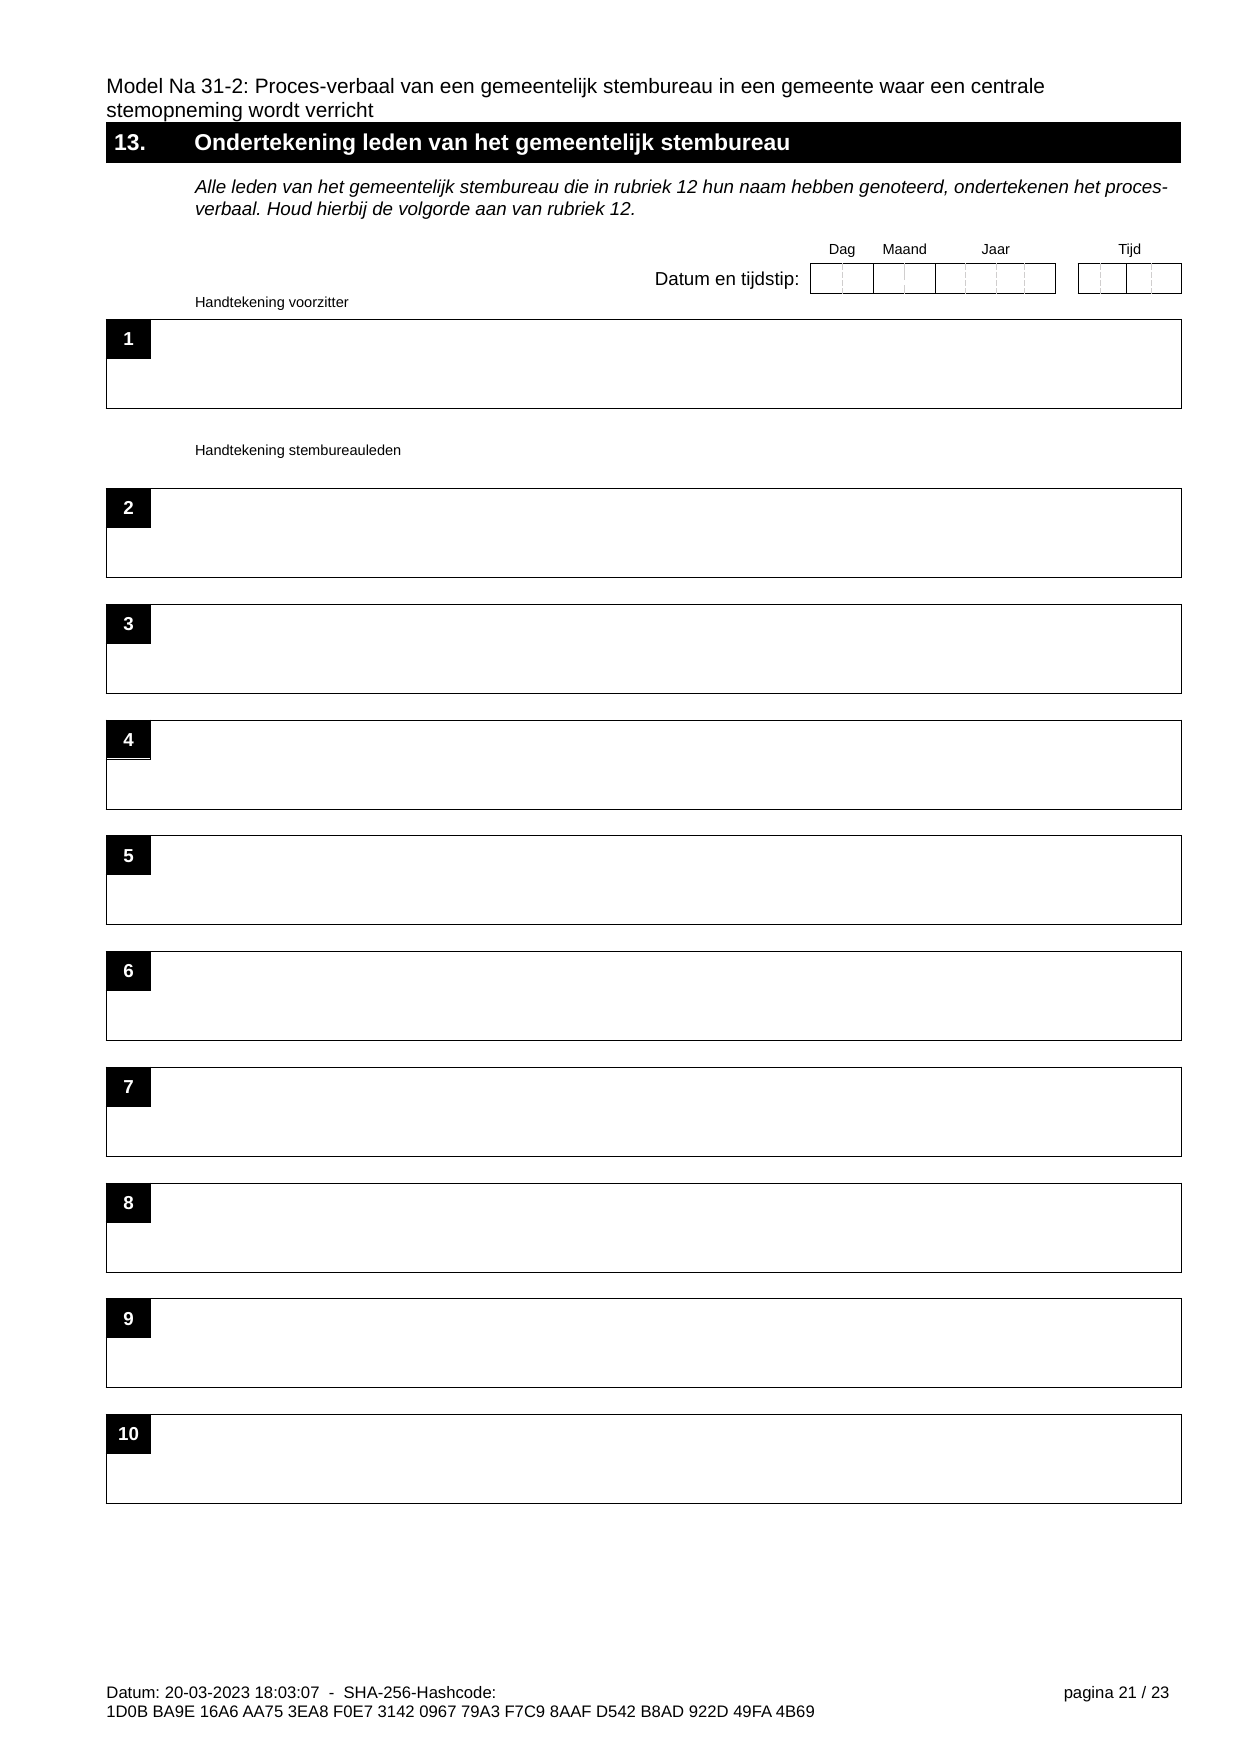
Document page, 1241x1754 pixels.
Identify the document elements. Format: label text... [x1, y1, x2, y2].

table_cell [150, 759, 1181, 809]
table_cell [107, 528, 150, 577]
table_cell [106, 694, 1181, 719]
table_cell [996, 264, 1024, 293]
table_header [1056, 241, 1078, 263]
table_cell [1079, 264, 1101, 293]
table_cell [151, 952, 1181, 990]
table_cell [151, 721, 1181, 758]
table_cell [106, 1388, 1181, 1414]
table_cell [905, 264, 935, 293]
table_cell [1151, 264, 1181, 293]
table_cell [106, 1273, 1181, 1298]
text Handtekening voorzitter [195, 294, 1181, 311]
table_cell [936, 264, 965, 293]
text Alle leden van het gemeentelijk stembureau die in rubriek 12 hun naam hebben genoteerd, ondertekenen het proces-verbaal. Houd hierbij de volgorde aan van rubriek 12. [195, 176, 1181, 219]
table_cell [1127, 264, 1151, 293]
table_cell [106, 578, 1181, 604]
table_cell [106, 1157, 1181, 1182]
table_cell [107, 991, 150, 1040]
table_header Maand [873, 241, 936, 263]
table_cell Datum en tijdstip: [655, 263, 810, 293]
table_cell [150, 527, 1181, 577]
table_cell [1024, 264, 1055, 293]
table_cell 10 [107, 1415, 150, 1453]
table_header [151, 320, 1181, 358]
table_cell [1056, 263, 1078, 293]
table_cell 6 [107, 952, 150, 990]
table_cell [107, 1107, 150, 1156]
table_cell [106, 925, 1181, 951]
table_cell [151, 1184, 1181, 1221]
table_cell [150, 1337, 1181, 1387]
table_cell 4 [107, 721, 150, 758]
table_cell [107, 359, 150, 408]
table_cell [150, 643, 1181, 693]
table_cell [151, 1299, 1181, 1337]
table_cell [107, 644, 150, 693]
table_cell [811, 264, 842, 293]
table_cell [107, 760, 150, 809]
table_header 1 [107, 320, 150, 358]
table_cell [106, 810, 1181, 835]
table_cell [106, 1041, 1181, 1067]
table_cell [107, 875, 150, 924]
table_cell [151, 1415, 1181, 1453]
table_cell [150, 358, 1181, 408]
table_cell [150, 1221, 1181, 1272]
table_cell [150, 1453, 1181, 1503]
table_cell [151, 1068, 1181, 1106]
table_cell 3 [107, 605, 150, 643]
table_cell [151, 836, 1181, 874]
table_cell [107, 1223, 150, 1272]
subtitle Ondertekening leden van het gemeentelijk stembureau [111, 127, 1177, 159]
table_cell [107, 1454, 150, 1503]
table_header Jaar [936, 241, 1056, 263]
table_cell [150, 990, 1181, 1040]
table_header Dag [811, 241, 873, 263]
table_header [151, 489, 1181, 527]
table_header [655, 241, 811, 263]
table_cell [107, 1338, 150, 1387]
table_cell 9 [107, 1299, 150, 1337]
table_header Tijd [1078, 241, 1181, 263]
table_cell [874, 264, 904, 293]
table_header 2 [107, 489, 150, 527]
table_cell [150, 874, 1181, 924]
table_cell [151, 605, 1181, 643]
table_cell [842, 264, 873, 293]
table_cell [1101, 264, 1126, 293]
table_cell [965, 264, 996, 293]
text Handtekening stembureauleden [195, 441, 1181, 458]
table_cell 8 [107, 1184, 150, 1221]
table_cell [150, 1106, 1181, 1156]
table_cell 7 [107, 1068, 150, 1106]
table_cell 5 [107, 835, 150, 874]
